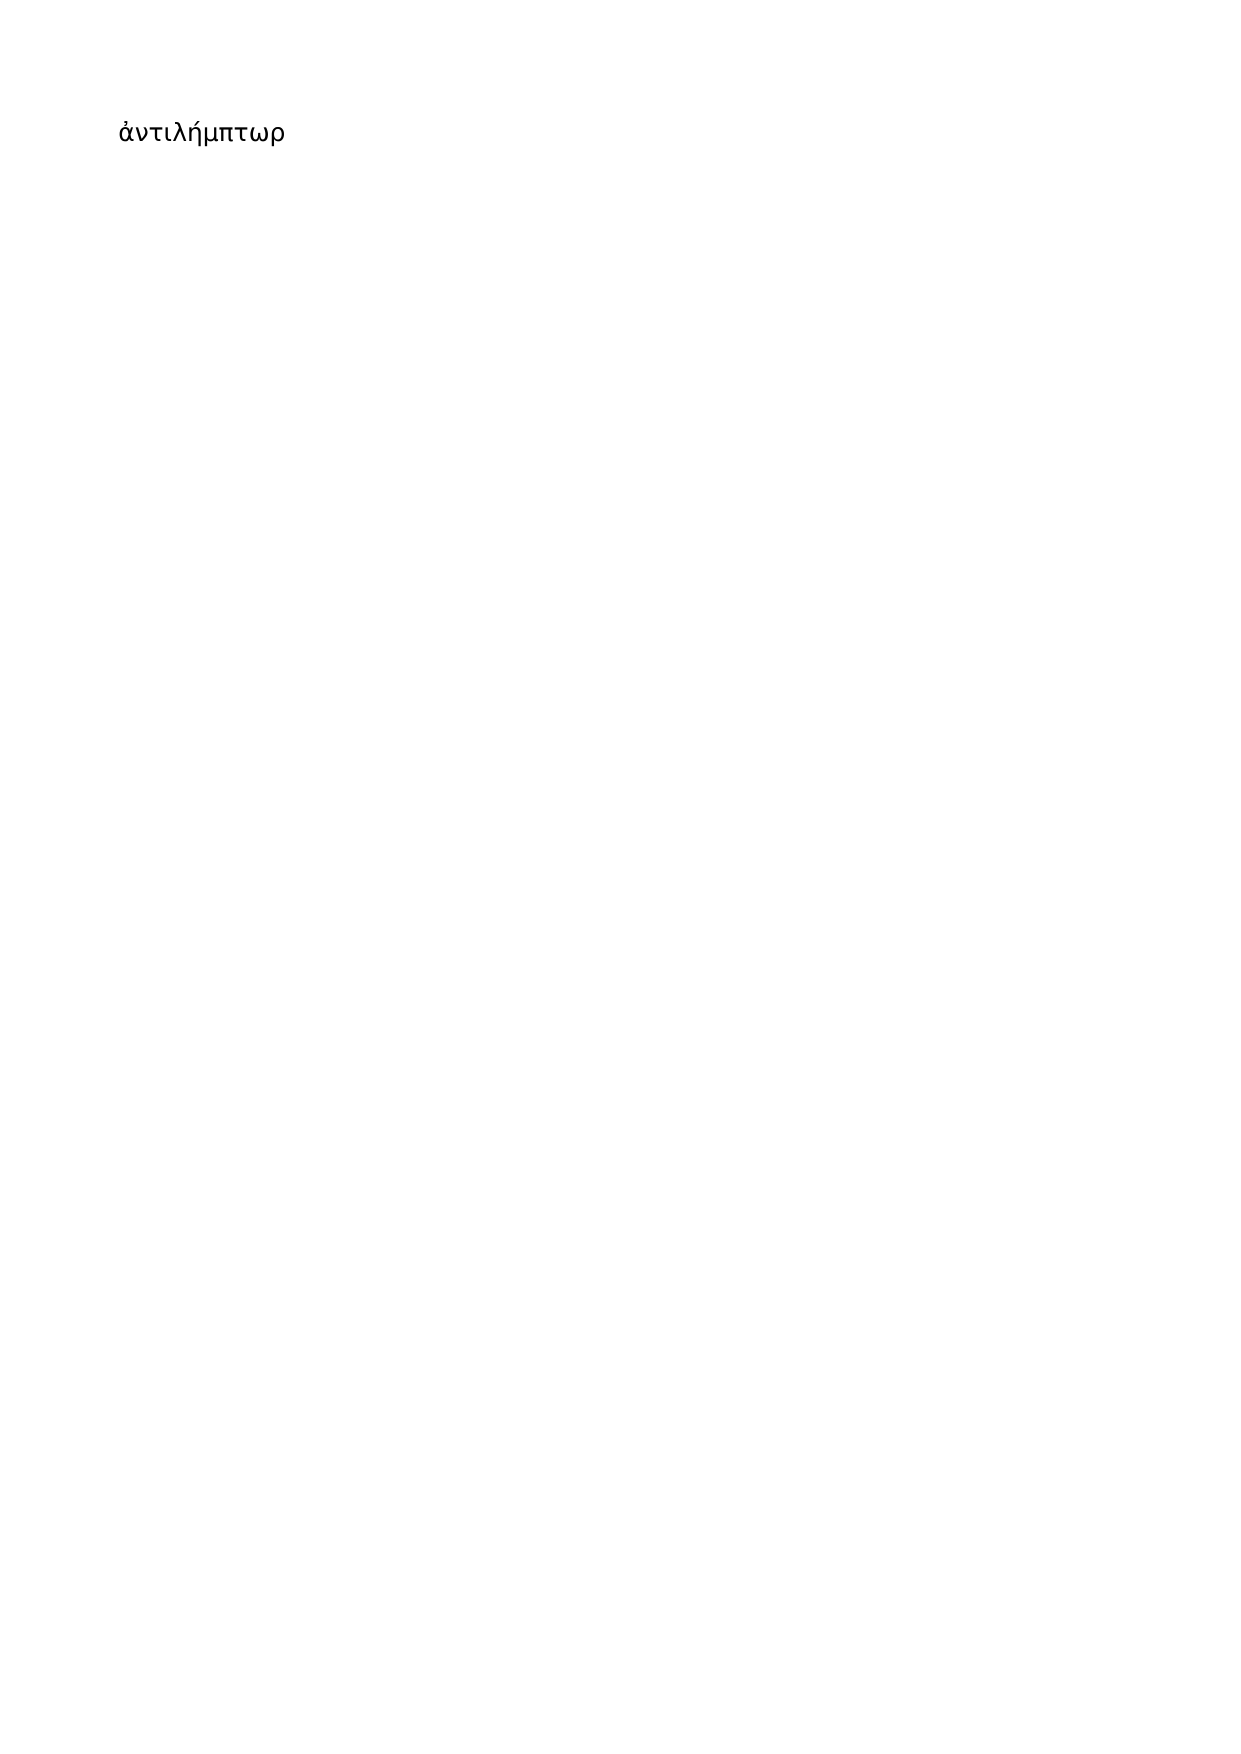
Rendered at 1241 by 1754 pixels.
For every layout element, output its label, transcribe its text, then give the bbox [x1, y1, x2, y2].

text ἀντιλήμπτωρ [118, 118, 1122, 147]
